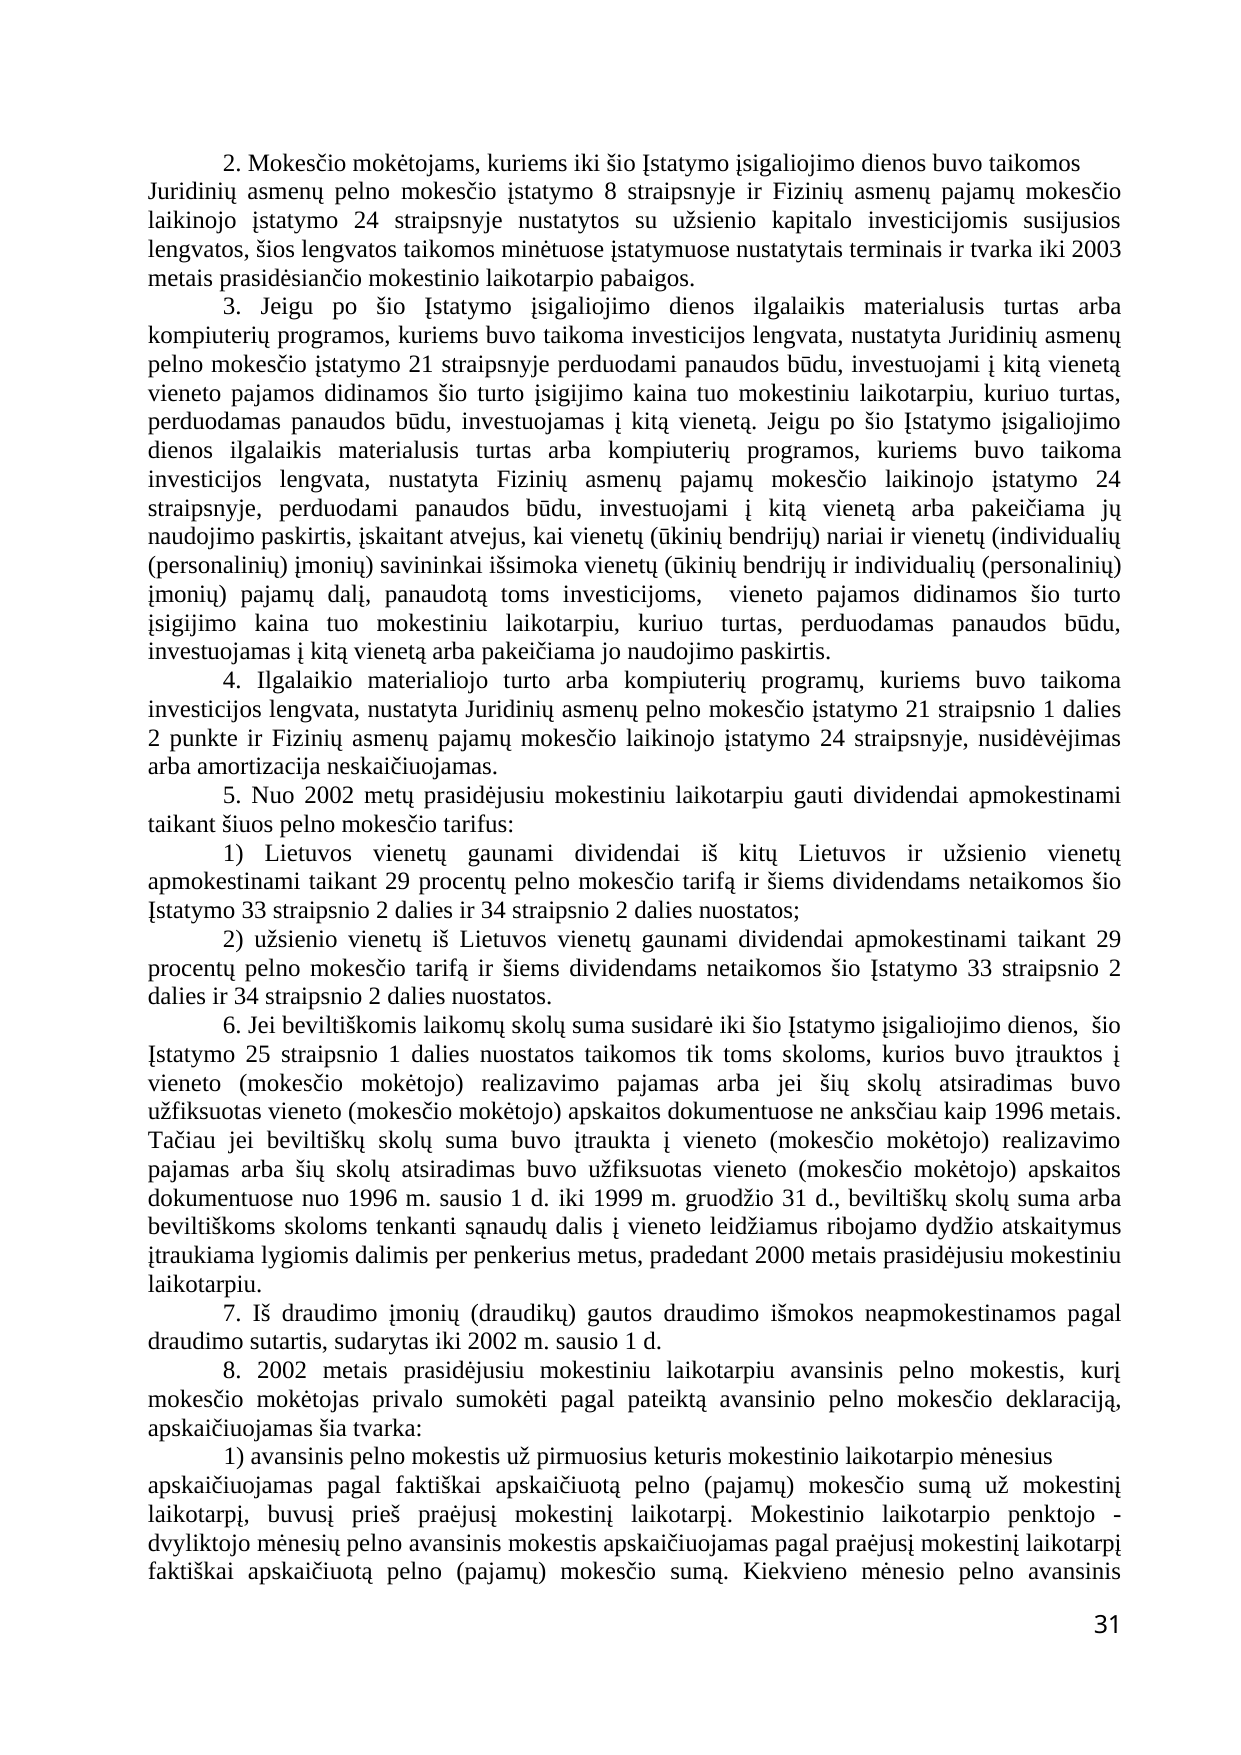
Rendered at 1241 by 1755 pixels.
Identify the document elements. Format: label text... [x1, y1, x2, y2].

text 3. Jeigu po šio Įstatymo įsigaliojimo dienos ilgalaikis materialusis turtas arba kompiuterių programos, kuriems buvo taikoma investicijos lengvata, nustatyta Juridinių asmenų pelno mokesčio įstatymo 21 straipsnyje perduodami panaudos būdu, investuojami į kitą vienetą vieneto pajamos didinamos šio turto įsigijimo kaina tuo mokestiniu laikotarpiu, kuriuo turtas, perduodamas panaudos būdu, investuojamas į kitą vienetą. Jeigu po šio Įstatymo įsigaliojimo dienos ilgalaikis materialusis turtas arba kompiuterių programos, kuriems buvo taikoma investicijos lengvata, nustatyta Fizinių asmenų pajamų mokesčio laikinojo įstatymo 24 straipsnyje, perduodami panaudos būdu, investuojami į kitą vienetą arba pakeičiama jų naudojimo paskirtis, įskaitant atvejus, kai vienetų (ūkinių bendrijų) nariai ir vienetų (individualių (personalinių) įmonių) savininkai išsimoka vienetų (ūkinių bendrijų ir individualių (personalinių) įmonių) pajamų dalį, panaudotą toms investicijoms, vieneto pajamos didinamos šio turto įsigijimo kaina tuo mokestiniu laikotarpiu, kuriuo turtas, perduodamas panaudos būdu, investuojamas į kitą vienetą arba pakeičiama jo naudojimo paskirtis. [148, 291, 1122, 665]
text 4. Ilgalaikio materialiojo turto arba kompiuterių programų, kuriems buvo taikoma investicijos lengvata, nustatyta Juridinių asmenų pelno mokesčio įstatymo 21 straipsnio 1 dalies 2 punkte ir Fizinių asmenų pajamų mokesčio laikinojo įstatymo 24 straipsnyje, nusidėvėjimas arba amortizacija neskaičiuojamas. [148, 665, 1122, 780]
text 7. Iš draudimo įmonių (draudikų) gautos draudimo išmokos neapmokestinamos pagal draudimo sutartis, sudarytas iki 2002 m. sausio 1 d. [148, 1298, 1122, 1355]
text 2. Mokesčio mokėtojams, kuriems iki šio Įstatymo įsigaliojimo dienos buvo taikomos [148, 148, 1122, 176]
text 2) užsienio vienetų iš Lietuvos vienetų gaunami dividendai apmokestinami taikant 29 procentų pelno mokesčio tarifą ir šiems dividendams netaikomos šio Įstatymo 33 straipsnio 2 dalies ir 34 straipsnio 2 dalies nuostatos. [148, 924, 1122, 1010]
text 8. 2002 metais prasidėjusiu mokestiniu laikotarpiu avansinis pelno mokestis, kurį mokesčio mokėtojas privalo sumokėti pagal pateiktą avansinio pelno mokesčio deklaraciją, apskaičiuojamas šia tvarka: [148, 1355, 1122, 1441]
text apskaičiuojamas pagal faktiškai apskaičiuotą pelno (pajamų) mokesčio sumą už mokestinį laikotarpį, buvusį prieš praėjusį mokestinį laikotarpį. Mokestinio laikotarpio penktojo - dvyliktojo mėnesių pelno avansinis mokestis apskaičiuojamas pagal praėjusį mokestinį laikotarpį faktiškai apskaičiuotą pelno (pajamų) mokesčio sumą. Kiekvieno mėnesio pelno avansinis [148, 1470, 1122, 1585]
text 5. Nuo 2002 metų prasidėjusiu mokestiniu laikotarpiu gauti dividendai apmokestinami taikant šiuos pelno mokesčio tarifus: [148, 780, 1122, 838]
text 6. Jei beviltiškomis laikomų skolų suma susidarė iki šio Įstatymo įsigaliojimo dienos, šio Įstatymo 25 straipsnio 1 dalies nuostatos taikomos tik toms skoloms, kurios buvo įtrauktos į vieneto (mokesčio mokėtojo) realizavimo pajamas arba jei šių skolų atsiradimas buvo užfiksuotas vieneto (mokesčio mokėtojo) apskaitos dokumentuose ne anksčiau kaip 1996 metais. Tačiau jei beviltiškų skolų suma buvo įtraukta į vieneto (mokesčio mokėtojo) realizavimo pajamas arba šių skolų atsiradimas buvo užfiksuotas vieneto (mokesčio mokėtojo) apskaitos dokumentuose nuo 1996 m. sausio 1 d. iki 1999 m. gruodžio 31 d., beviltiškų skolų suma arba beviltiškoms skoloms tenkanti sąnaudų dalis į vieneto leidžiamus ribojamo dydžio atskaitymus įtraukiama lygiomis dalimis per penkerius metus, pradedant 2000 metais prasidėjusiu mokestiniu laikotarpiu. [148, 1010, 1122, 1298]
text Juridinių asmenų pelno mokesčio įstatymo 8 straipsnyje ir Fizinių asmenų pajamų mokesčio laikinojo įstatymo 24 straipsnyje nustatytos su užsienio kapitalo investicijomis susijusios lengvatos, šios lengvatos taikomos minėtuose įstatymuose nustatytais terminais ir tvarka iki 2003 metais prasidėsiančio mokestinio laikotarpio pabaigos. [148, 176, 1122, 291]
text 1) avansinis pelno mokestis už pirmuosius keturis mokestinio laikotarpio mėnesius [223, 1441, 1122, 1470]
text 1) Lietuvos vienetų gaunami dividendai iš kitų Lietuvos ir užsienio vienetų apmokestinami taikant 29 procentų pelno mokesčio tarifą ir šiems dividendams netaikomos šio Įstatymo 33 straipsnio 2 dalies ir 34 straipsnio 2 dalies nuostatos; [148, 838, 1122, 924]
